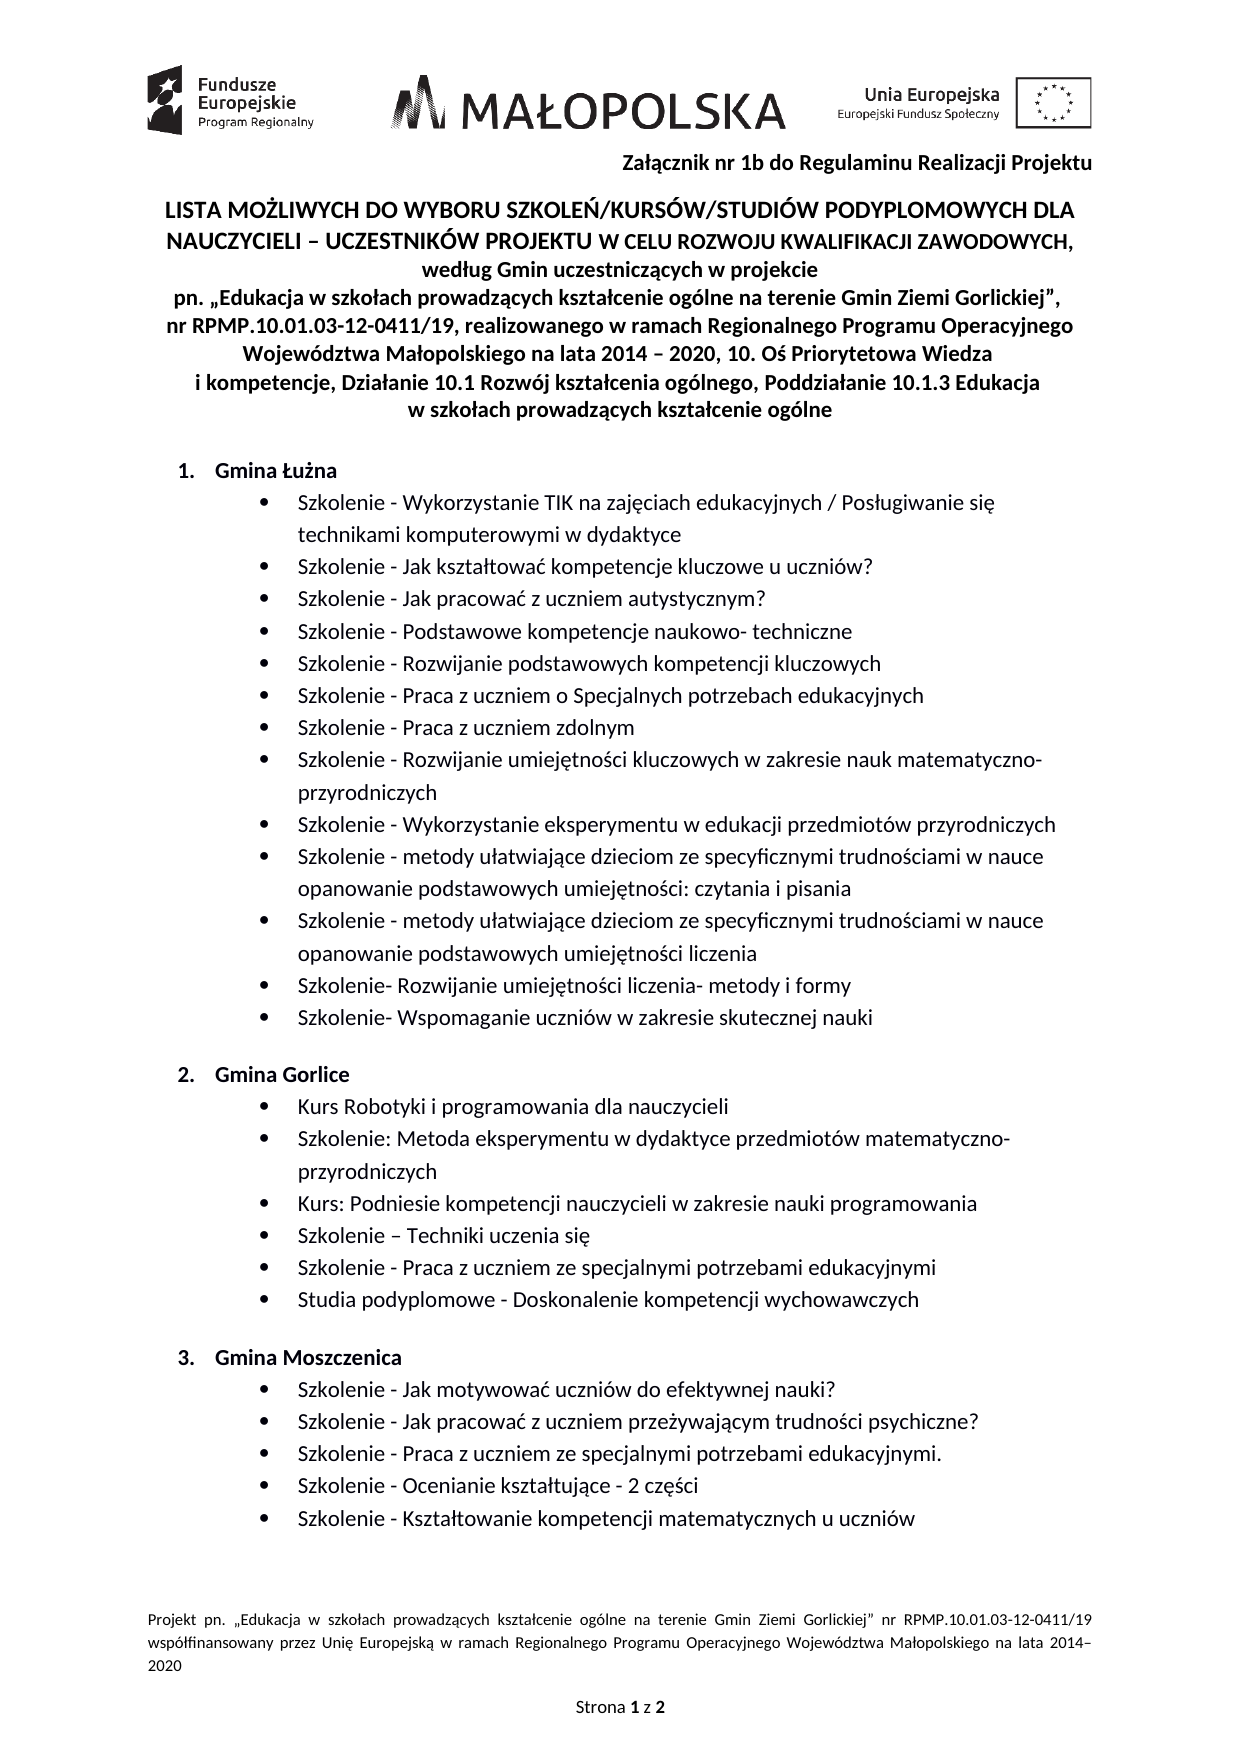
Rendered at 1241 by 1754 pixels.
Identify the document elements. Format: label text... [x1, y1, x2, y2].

list Szkolenie - Jak pracować z uczniem przeżywającym trudności psychiczne? [260, 1407, 1093, 1435]
list Gmina Gorlice [177, 1060, 1093, 1088]
list Szkolenie: Metoda eksperymentu w dydaktyce przedmiotów matematyczno-przyrodniczych [260, 1124, 1093, 1185]
list Szkolenie - Praca z uczniem ze specjalnymi potrzebami edukacyjnymi. [260, 1439, 1093, 1467]
text według Gmin uczestniczących w projekcie [148, 256, 1093, 283]
text LISTA MOŻLIWYCH DO WYBORU SZKOLEŃ/KURSÓW/STUDIÓW PODYPLOMOWYCH DLA NAUCZYCIELI – UCZESTNIKÓW PROJEKTU W CELU ROZWOJU KWALIFIKACJI ZAWODOWYCH, [148, 194, 1093, 256]
list Szkolenie - Praca z uczniem o Specjalnych potrzebach edukacyjnych [260, 681, 1093, 709]
picture [147, 62, 1093, 137]
list Szkolenie - Podstawowe kompetencje naukowo- techniczne [260, 617, 1093, 645]
list Kurs Robotyki i programowania dla nauczycieli [260, 1092, 1093, 1120]
list Szkolenie - Rozwijanie podstawowych kompetencji kluczowych [260, 649, 1093, 677]
list Studia podyplomowe - Doskonalenie kompetencji wychowawczych [260, 1286, 1093, 1313]
list Szkolenie - metody ułatwiające dzieciom ze specyficznymi trudnościami w nauce opanowanie podstawowych umiejętności: czytania i pisania [260, 842, 1093, 902]
list Szkolenie - Ocenianie kształtujące - 2 części [260, 1471, 1093, 1499]
list Szkolenie – Techniki uczenia się [260, 1221, 1093, 1249]
list Szkolenie - Jak pracować z uczniem autystycznym? [260, 584, 1093, 613]
list Szkolenie - Wykorzystanie eksperymentu w edukacji przedmiotów przyrodniczych [260, 810, 1093, 838]
text Załącznik nr 1b do Regulaminu Realizacji Projektu [148, 148, 1093, 176]
list Szkolenie - Praca z uczniem zdolnym [260, 713, 1093, 741]
list Szkolenie - Jak kształtować kompetencje kluczowe u uczniów? [260, 552, 1093, 580]
list Szkolenie- Wspomaganie uczniów w zakresie skutecznej nauki [260, 1003, 1093, 1031]
list Szkolenie - Wykorzystanie TIK na zajęciach edukacyjnych / Posługiwanie się technikami komputerowymi w dydaktyce [260, 488, 1093, 548]
list Szkolenie- Rozwijanie umiejętności liczenia- metody i formy [260, 971, 1093, 999]
list Szkolenie - metody ułatwiające dzieciom ze specyficznymi trudnościami w nauce opanowanie podstawowych umiejętności liczenia [260, 906, 1093, 967]
list Szkolenie - Jak motywować uczniów do efektywnej nauki? [260, 1375, 1093, 1403]
list Szkolenie - Praca z uczniem ze specjalnymi potrzebami edukacyjnymi [260, 1253, 1093, 1281]
list Szkolenie - Rozwijanie umiejętności kluczowych w zakresie nauk matematyczno-przyrodniczych [260, 746, 1093, 806]
list Gmina Moszczenica [177, 1343, 1093, 1371]
list Kurs: Podniesie kompetencji nauczycieli w zakresie nauki programowania [260, 1189, 1093, 1217]
list Szkolenie - Kształtowanie kompetencji matematycznych u uczniów [260, 1504, 1093, 1532]
text pn. „Edukacja w szkołach prowadzących kształcenie ogólne na terenie Gmin Ziemi Gorlickiej”, nr RPMP.10.01.03-12-0411/19, realizowanego w ramach Regionalnego Programu Operacyjnego Województwa Małopolskiego na lata 2014 – 2020, 10. Oś Priorytetowa Wiedza i kompetencje, Działanie 10.1 Rozwój kształcenia ogólnego, Poddziałanie 10.1.3 Edukacja w szkołach prowadzących kształcenie ogólne [148, 283, 1093, 424]
list Gmina Łużna [177, 456, 1093, 484]
